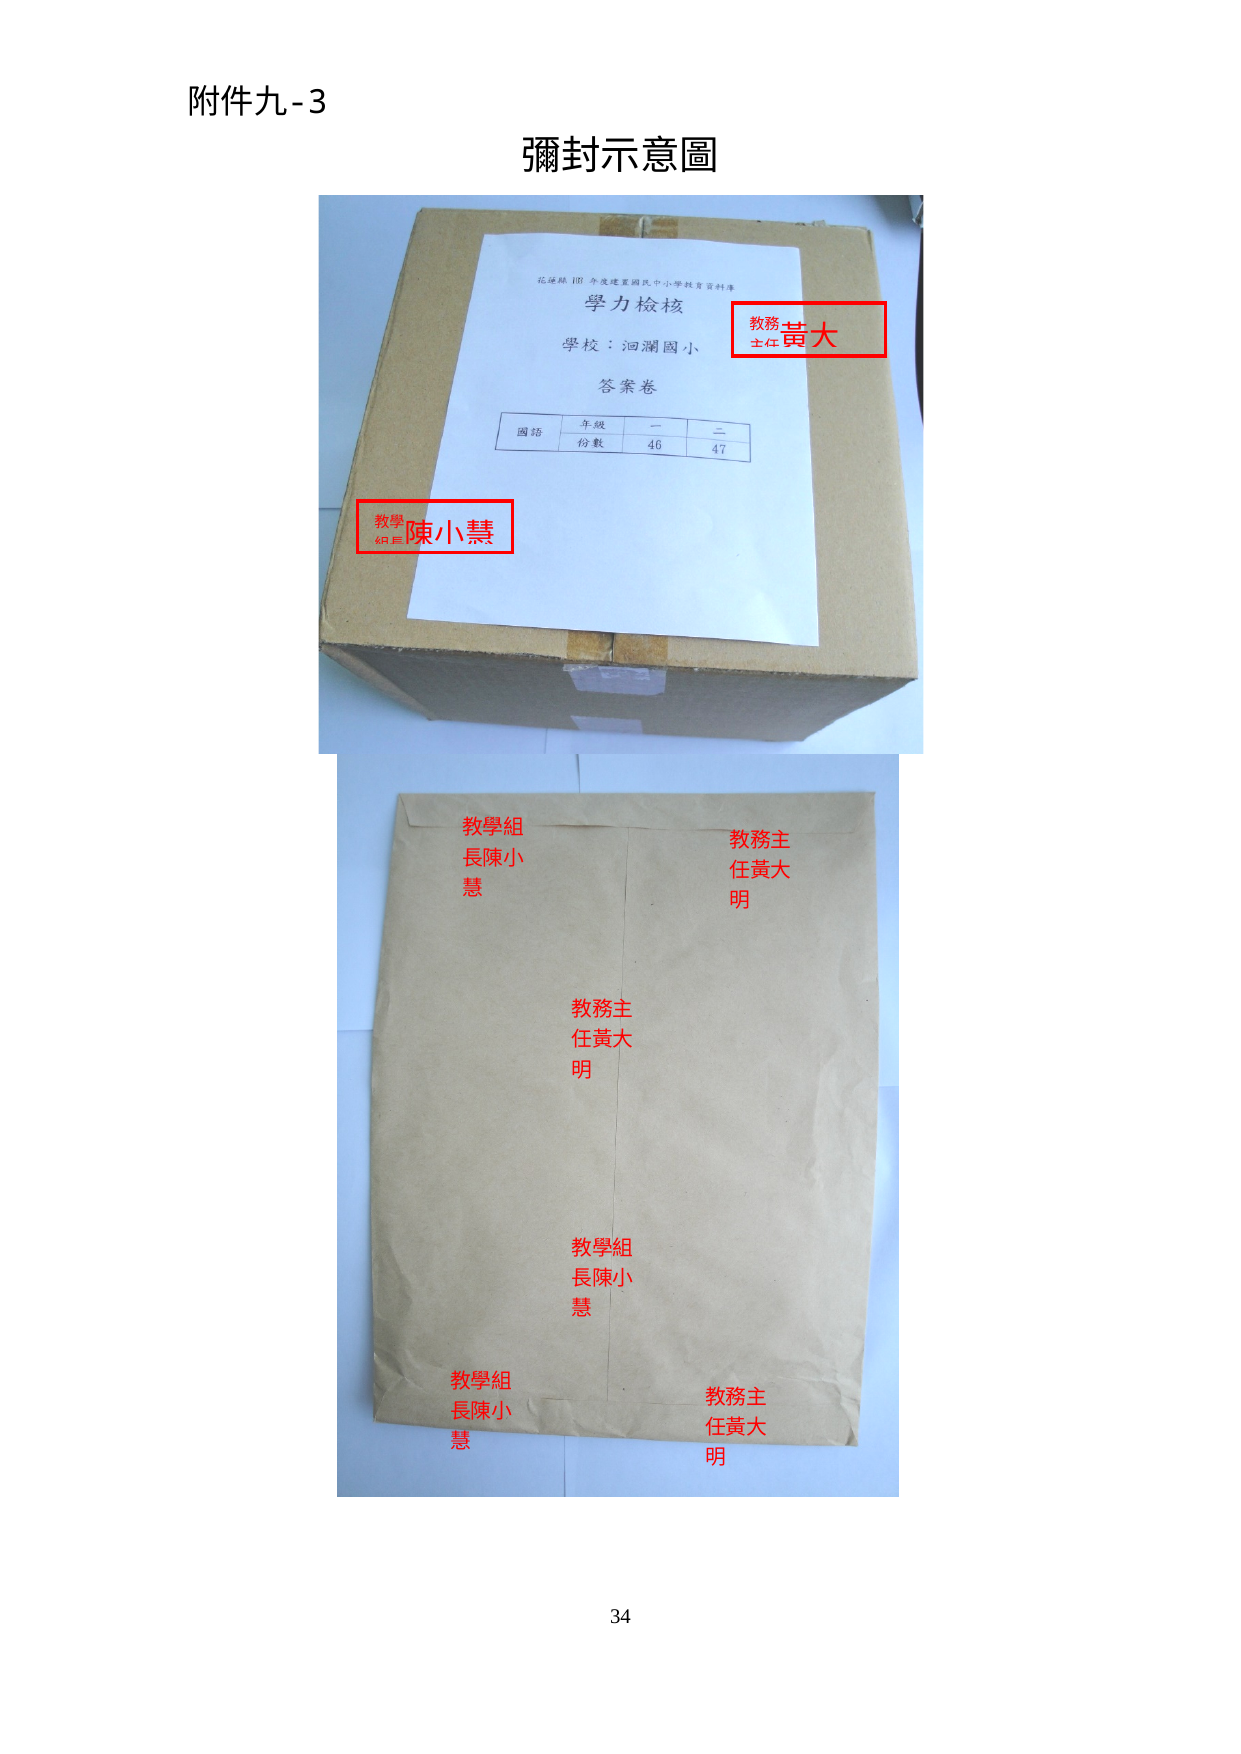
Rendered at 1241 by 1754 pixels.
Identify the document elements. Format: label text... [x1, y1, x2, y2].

text 教務主任黃大明 [817, 335, 832, 347]
text 教務主任黃大明 [749, 312, 869, 347]
text 教學組長陳小慧 [374, 510, 496, 543]
text 彌封示意圖 [187, 123, 1053, 181]
text 附件九-3 [187, 75, 1053, 123]
